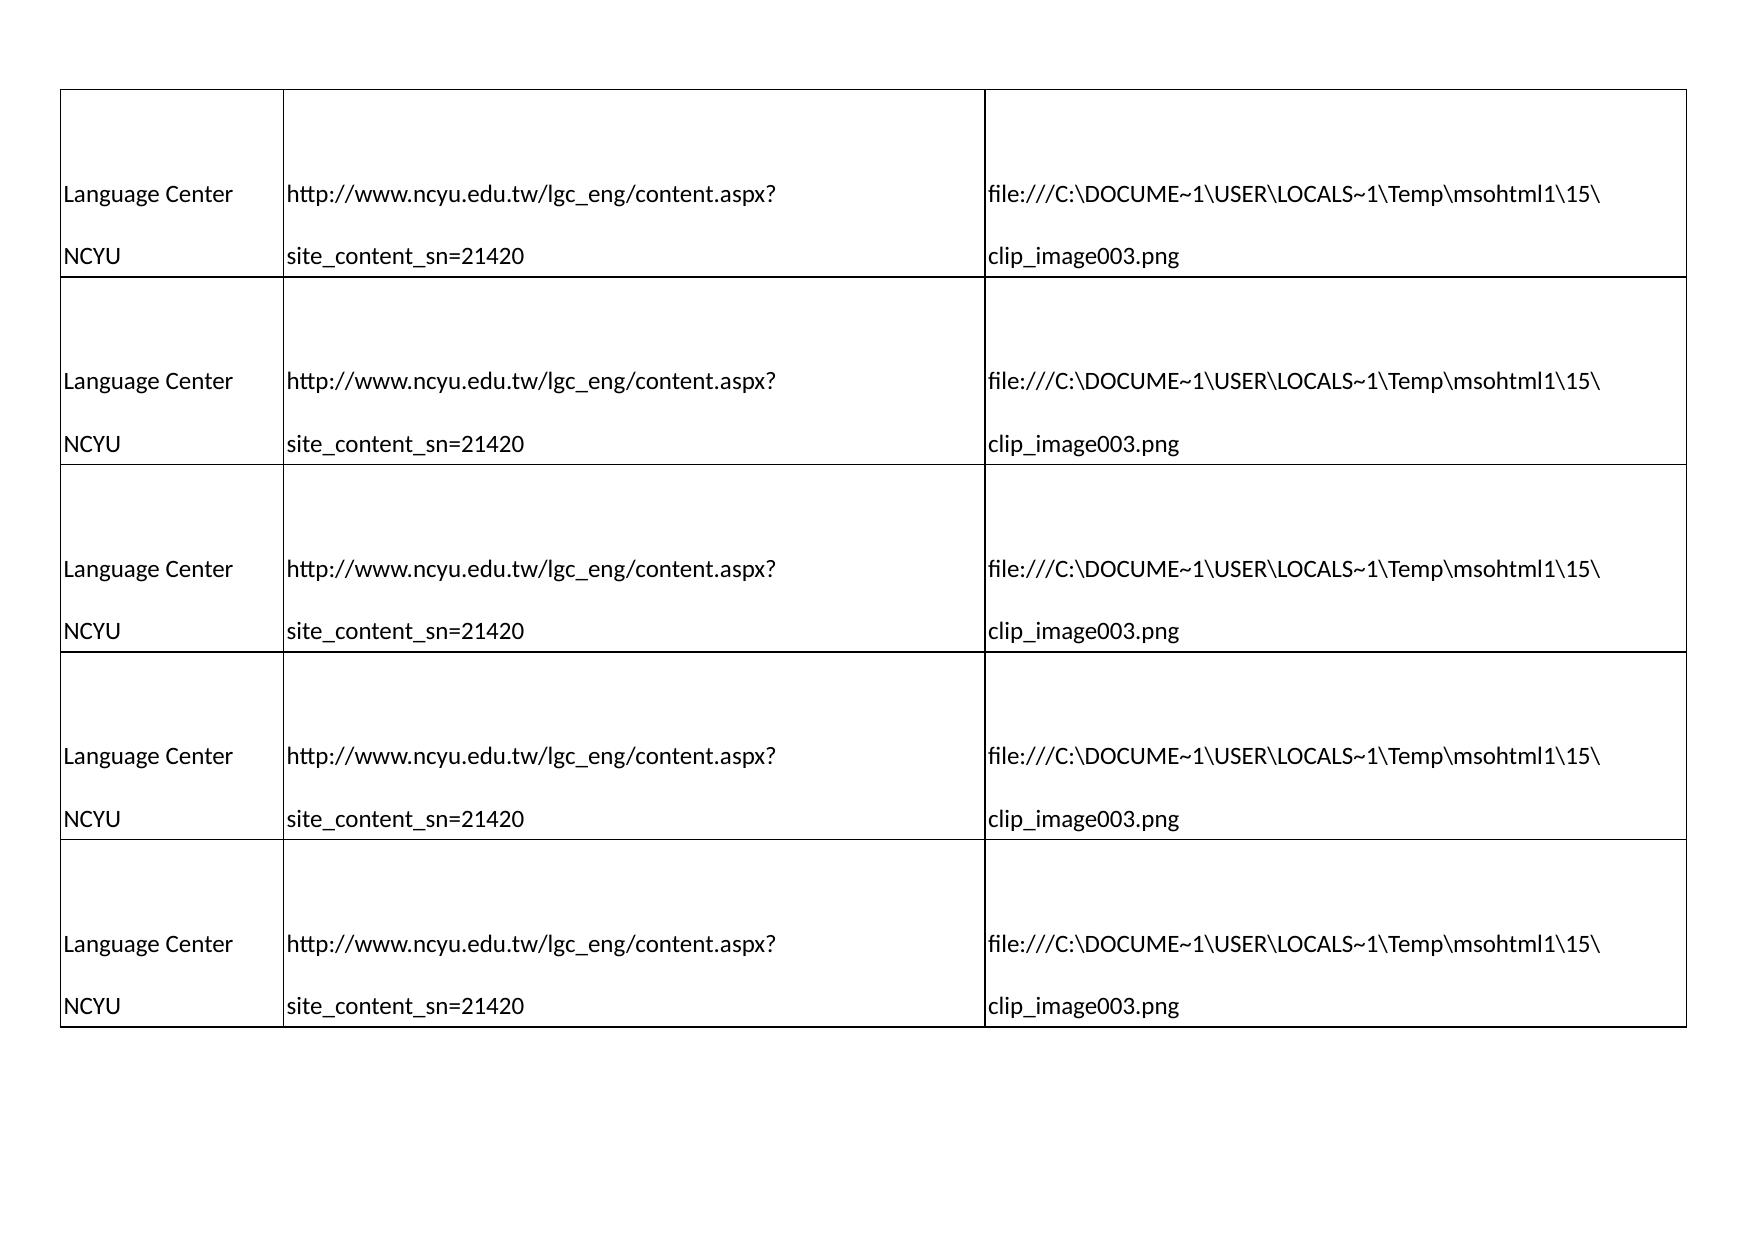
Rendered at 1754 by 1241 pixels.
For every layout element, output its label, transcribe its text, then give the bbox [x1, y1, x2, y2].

table_cell Language Center NCYU [61, 840, 283, 1026]
table_cell file:///C:\DOCUME~1\USER\LOCALS~1\Temp\msohtml1\15\clip_image003.png [986, 278, 1686, 464]
table_cell file:///C:\DOCUME~1\USER\LOCALS~1\Temp\msohtml1\15\clip_image003.png [986, 90, 1686, 276]
table_cell http://www.ncyu.edu.tw/lgc_eng/content.aspx?site_content_sn=21420 [284, 278, 984, 464]
table_cell http://www.ncyu.edu.tw/lgc_eng/content.aspx?site_content_sn=21420 [284, 465, 984, 651]
table_cell file:///C:\DOCUME~1\USER\LOCALS~1\Temp\msohtml1\15\clip_image003.png [986, 840, 1686, 1026]
table_cell Language Center NCYU [61, 278, 283, 464]
table_cell Language Center NCYU [61, 653, 283, 839]
table_cell Language Center NCYU [61, 90, 283, 276]
table_cell Language Center NCYU [61, 465, 283, 651]
table_cell http://www.ncyu.edu.tw/lgc_eng/content.aspx?site_content_sn=21420 [284, 90, 984, 276]
table_cell http://www.ncyu.edu.tw/lgc_eng/content.aspx?site_content_sn=21420 [284, 840, 984, 1026]
table_cell file:///C:\DOCUME~1\USER\LOCALS~1\Temp\msohtml1\15\clip_image003.png [986, 653, 1686, 839]
table_cell file:///C:\DOCUME~1\USER\LOCALS~1\Temp\msohtml1\15\clip_image003.png [986, 465, 1686, 651]
table_cell http://www.ncyu.edu.tw/lgc_eng/content.aspx?site_content_sn=21420 [284, 653, 984, 839]
